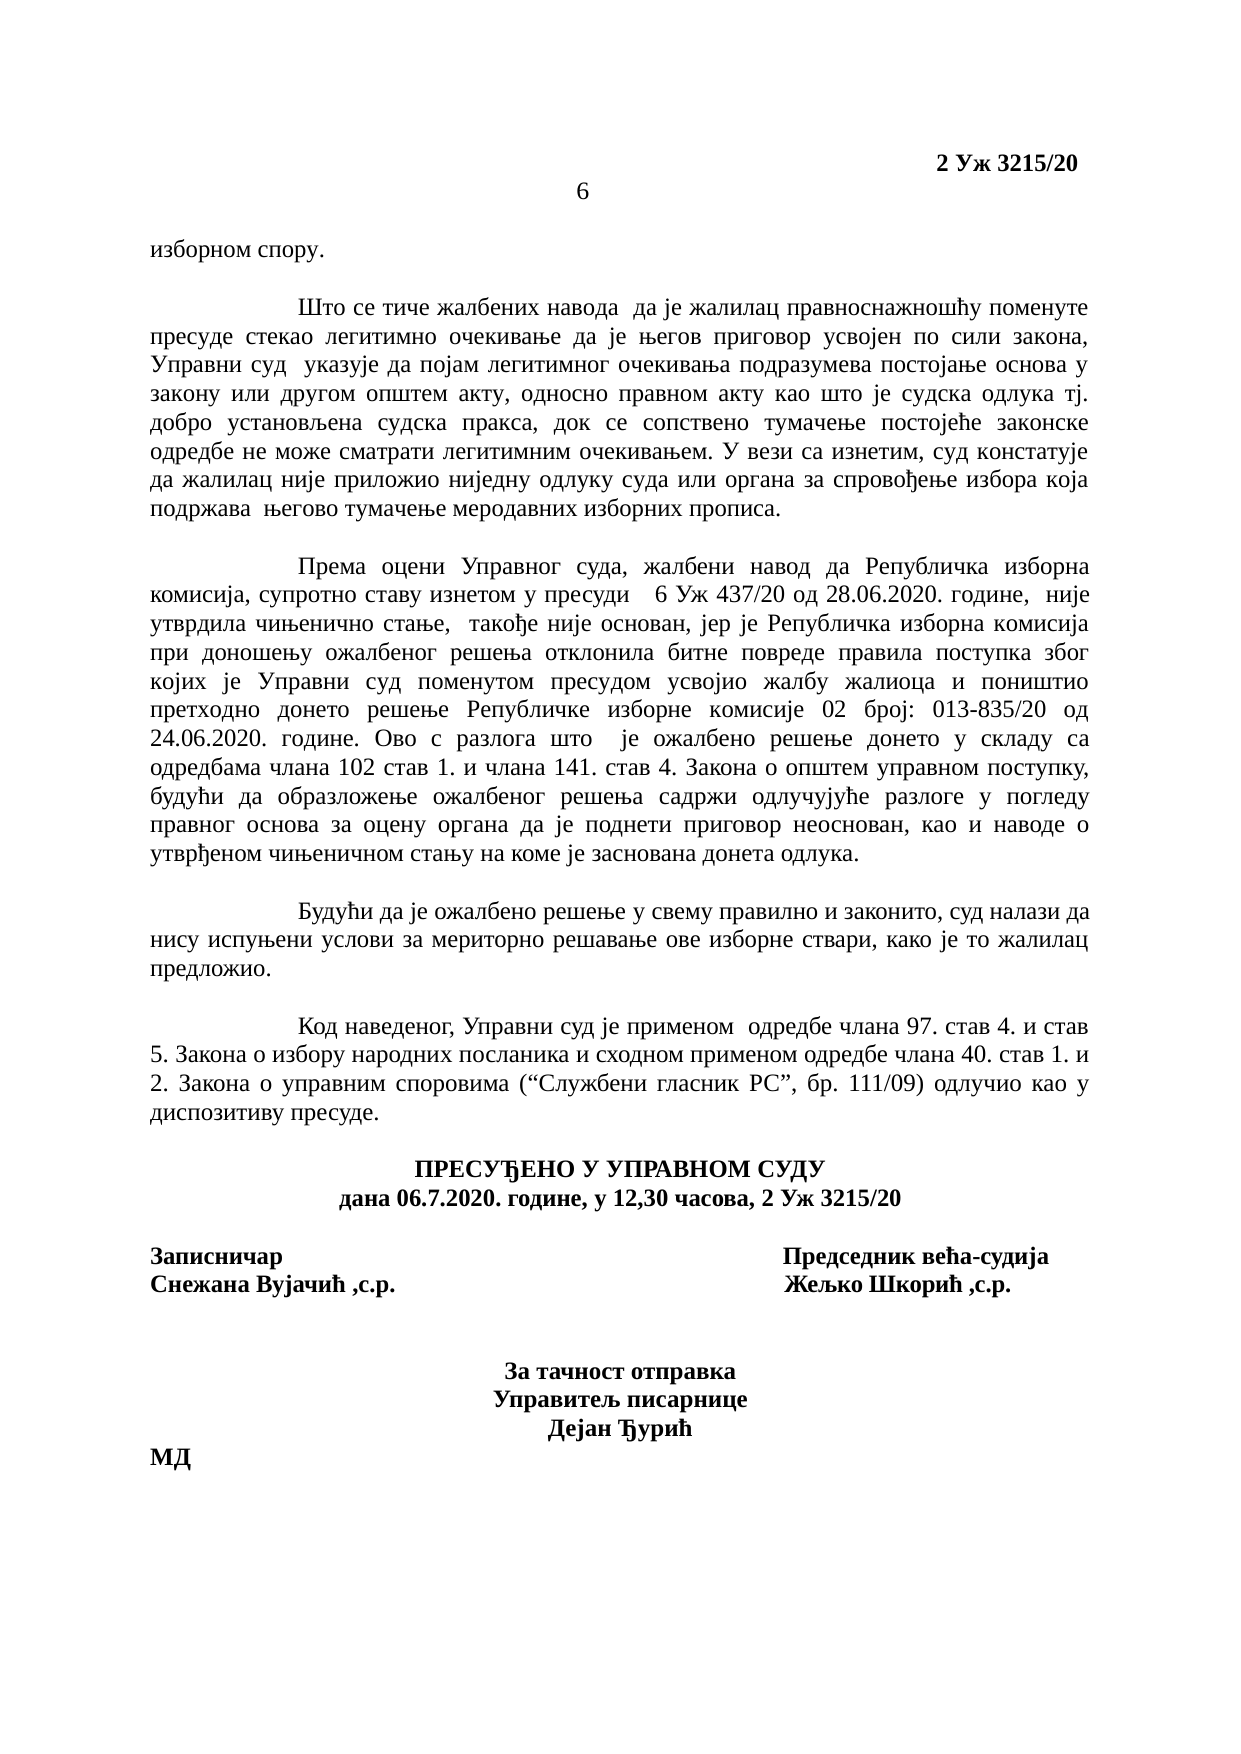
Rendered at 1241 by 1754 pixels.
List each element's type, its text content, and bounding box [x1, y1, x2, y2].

text Код наведеног, Управни суд је применом одредбе члана 97. став 4. и став 5. Закона о избору народних посланика и сходном применом одредбе члана 40. став 1. и 2. Закона о управним споровима (“Службени гласник РС”, бр. 111/09) одлучио као у диспозитиву пресуде. [150, 1011, 1090, 1126]
text Будући да је ожалбено решење у свему правилно и законито, суд налази да нису испуњени услови за мериторно решавање ове изборне ствари, како је то жалилац предложио. [150, 896, 1090, 982]
text изборном спору. [150, 234, 1090, 263]
text Управитељ писарнице [150, 1384, 1090, 1413]
text Снежана Вујачић ,с.р. Жељко Шкорић ,с.р. [150, 1269, 1090, 1298]
text Записничар Председник већа-судија [150, 1241, 1090, 1269]
text МД [150, 1442, 1090, 1471]
text Према оцени Управног суда, жалбени навод да Републичка изборна комисија, супротно ставу изнетом у пресуди 6 Уж 437/20 од 28.06.2020. године, није утврдила чињенично стање, такође није основан, јер је Републичка изборна комисија при доношењу ожалбеног решења отклонила битне повреде правила поступка због којих је Управни суд поменутом пресудом усвојио жалбу жалиоца и поништио претходно донето решење Републичке изборне комисије 02 број: 013-835/20 од 24.06.2020. године. Ово с разлога што је ожалбено решење донето у складу са одредбама члана 102 став 1. и члана 141. став 4. Закона о општем управном поступку, будући да образложење ожалбеног решења садржи одлучујуће разлоге у погледу правног основа за оцену органа да је поднети приговор неоснован, као и наводе о утврђеном чињеничном стању на коме је заснована донета одлука. [150, 551, 1090, 867]
text За тачност отправка [150, 1356, 1090, 1384]
text ПРЕСУЂЕНО У УПРАВНОМ СУДУ [150, 1154, 1090, 1183]
text дана 06.7.2020. године, у 12,30 часова, 2 Уж 3215/20 [150, 1183, 1090, 1212]
text Што се тиче жалбених навода да је жалилац правноснажношћу поменуте пресуде стекао легитимно очекивање да је његов приговор усвојен по сили закона, Управни суд указује да појам легитимног очекивања подразумева постојање основа у закону или другом општем акту, односно правном акту као што је судска одлука тј. добро установљена судска пракса, док се сопствено тумачење постојеће законске одредбе не може сматрати легитимним очекивањем. У вези са изнетим, суд констатује да жалилац није приложио ниједну одлуку суда или органа за спровођење избора која подржава његово тумачење меродавних изборних прописа. [150, 292, 1090, 522]
text Дејан Ђурић [150, 1413, 1090, 1442]
